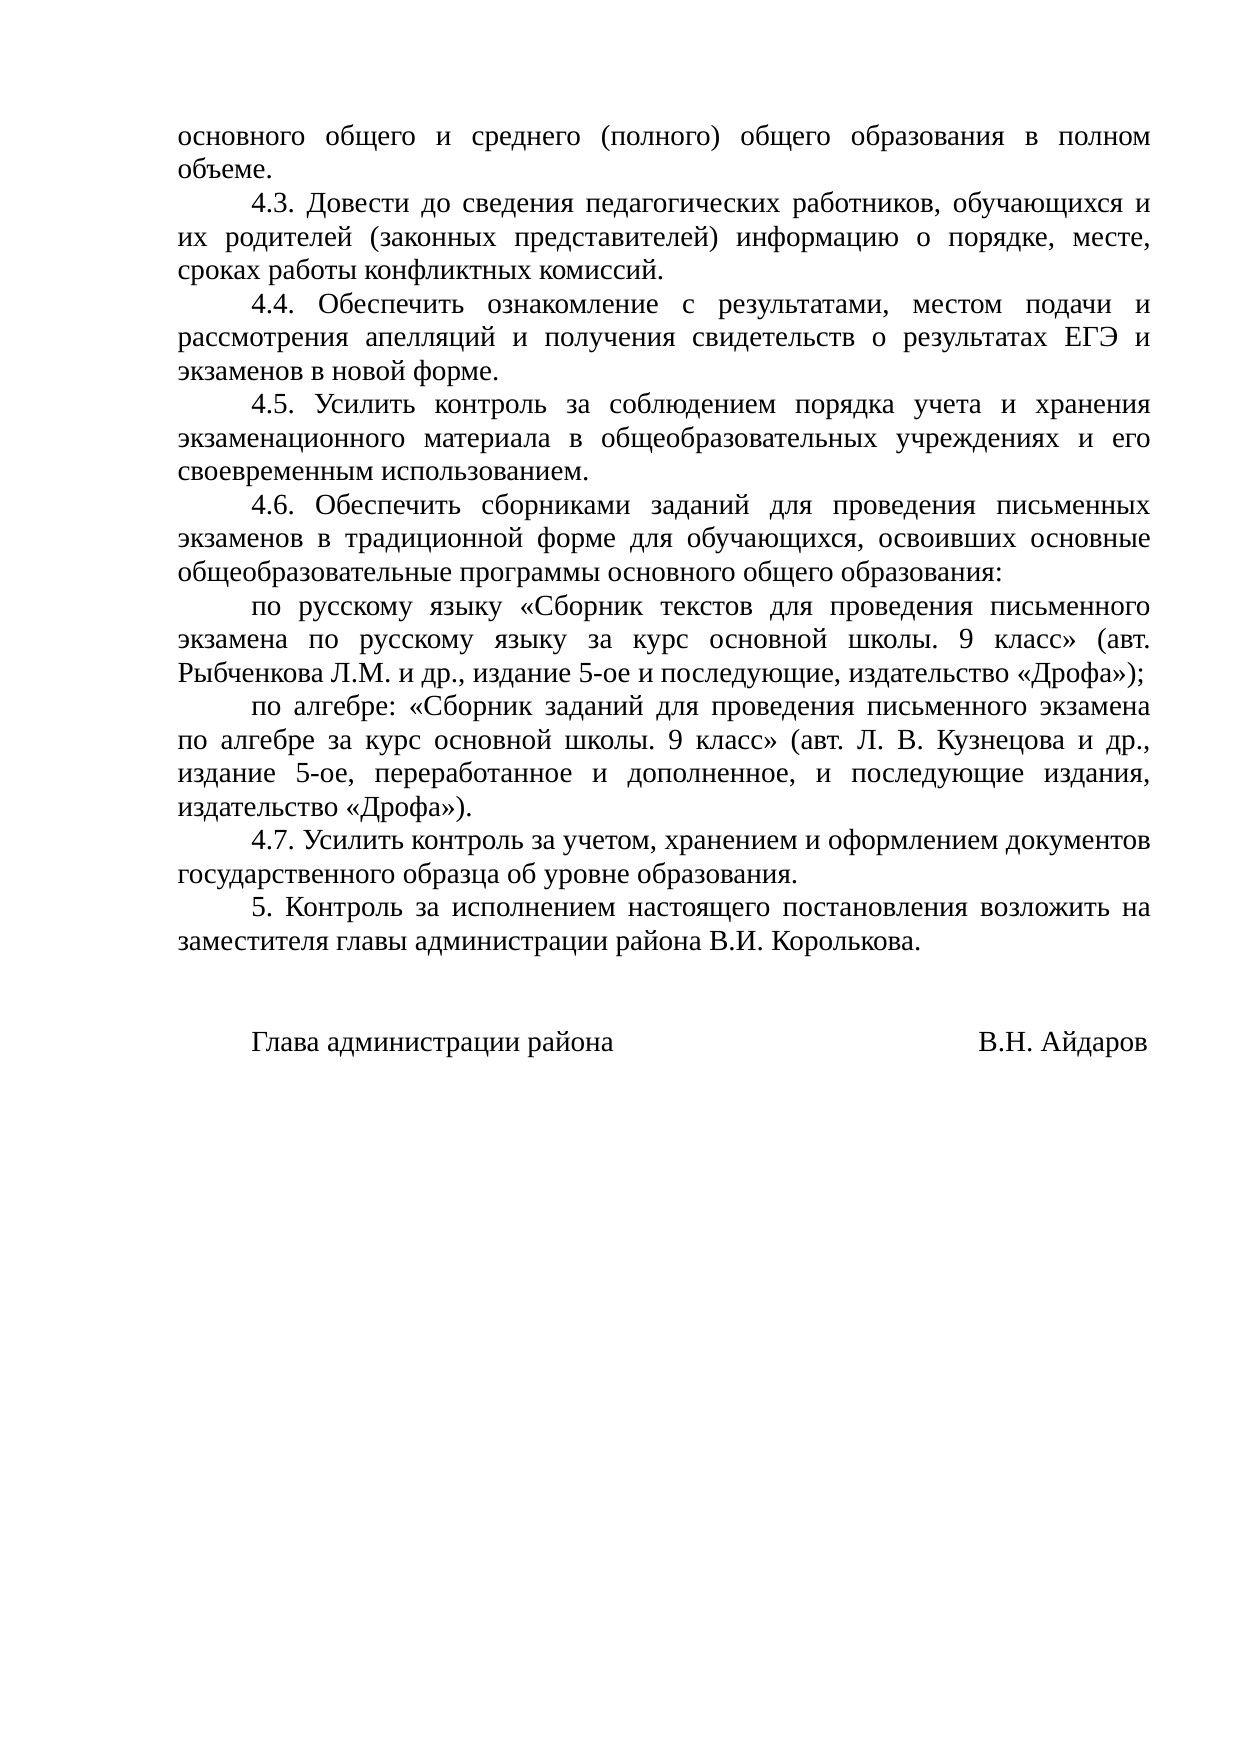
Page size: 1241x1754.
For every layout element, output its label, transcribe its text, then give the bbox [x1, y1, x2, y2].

text 4.4. Обеспечить ознакомление с результатами, местом подачи и рассмотрения апелляций и получения свидетельств о результатах ЕГЭ и экзаменов в новой форме. [177, 286, 1152, 386]
text 4.7. Усилить контроль за учетом, хранением и оформлением документов государственного образца об уровне образования. [177, 822, 1152, 889]
text по алгебре: «Сборник заданий для проведения письменного экзамена по алгебре за курс основной школы. 9 класс» (авт. Л. В. Кузнецова и др., издание 5-ое, переработанное и дополненное, и последующие издания, издательство «Дрофа»). [177, 688, 1152, 822]
text 4.6. Обеспечить сборниками заданий для проведения письменных экзаменов в традиционной форме для обучающихся, освоивших основные общеобразовательные программы основного общего образования: [177, 487, 1152, 588]
text основного общего и среднего (полного) общего образования в полном объеме. [177, 118, 1152, 185]
text 5. Контроль за исполнением настоящего постановления возложить на заместителя главы администрации района В.И. Королькова. [177, 889, 1152, 957]
text 4.3. Довести до сведения педагогических работников, обучающихся и их родителей (законных представителей) информацию о порядке, месте, сроках работы конфликтных комиссий. [177, 185, 1152, 286]
text по русскому языку «Сборник текстов для проведения письменного экзамена по русскому языку за курс основной школы. 9 класс» (авт. Рыбченкова Л.М. и др., издание 5-ое и последующие, издательство «Дрофа»); [177, 588, 1152, 688]
text Глава администрации района В.Н. Айдаров [177, 1024, 1152, 1057]
text 4.5. Усилить контроль за соблюдением порядка учета и хранения экзаменационного материала в общеобразовательных учреждениях и его своевременным использованием. [177, 386, 1152, 487]
